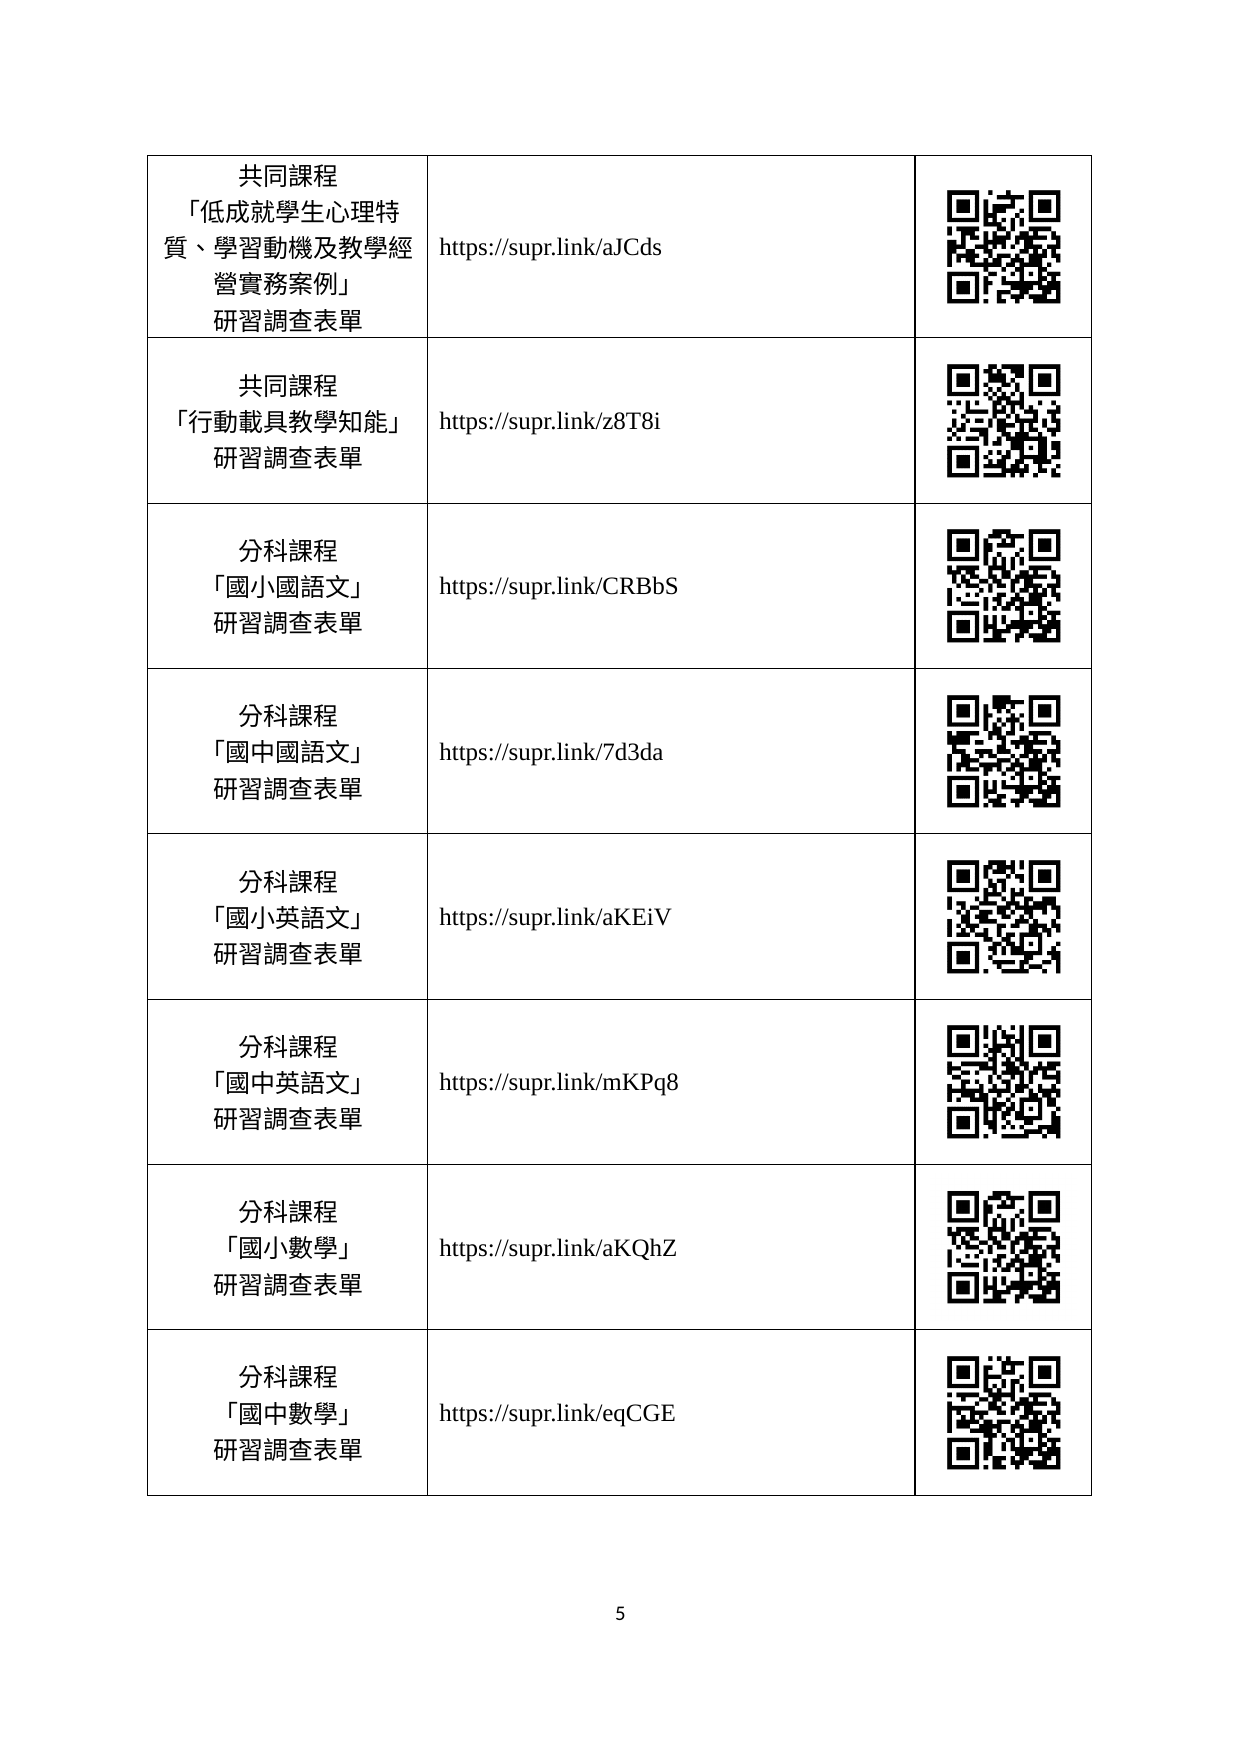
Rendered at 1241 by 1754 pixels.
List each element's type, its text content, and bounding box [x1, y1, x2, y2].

table_cell [916, 156, 1091, 337]
table_cell https://supr.link/7d3da [428, 669, 914, 833]
table_cell [916, 1165, 1091, 1329]
table_cell 分科課程 「國中英語文」 研習調查表單 [148, 1000, 427, 1164]
table_cell [916, 504, 1091, 668]
table_cell https://supr.link/aKQhZ [428, 1165, 914, 1329]
table_cell https://supr.link/aKEiV [428, 834, 914, 998]
table_cell 分科課程 「國中國語文」 研習調查表單 [148, 669, 427, 833]
table_cell 分科課程 「國中數學」 研習調查表單 [148, 1330, 427, 1494]
table_cell https://supr.link/z8T8i [428, 338, 914, 503]
table_cell [916, 1000, 1091, 1164]
table_cell 共同課程 「低成就學生心理特質、學習動機及教學經營實務案例」 研習調查表單 [148, 156, 427, 337]
table_cell 分科課程 「國小國語文」 研習調查表單 [148, 504, 427, 668]
table_cell [916, 834, 1091, 998]
table_cell https://supr.link/mKPq8 [428, 1000, 914, 1164]
table_cell [916, 338, 1091, 503]
table_cell 分科課程 「國小數學」 研習調查表單 [148, 1165, 427, 1329]
table_cell [916, 1330, 1091, 1494]
table_cell https://supr.link/eqCGE [428, 1330, 914, 1494]
table_cell 分科課程 「國小英語文」 研習調查表單 [148, 834, 427, 998]
table_cell https://supr.link/aJCds [428, 156, 914, 337]
table_cell [916, 669, 1091, 833]
table_cell https://supr.link/CRBbS [428, 504, 914, 668]
table_cell 共同課程 「行動載具教學知能」 研習調查表單 [148, 338, 427, 503]
